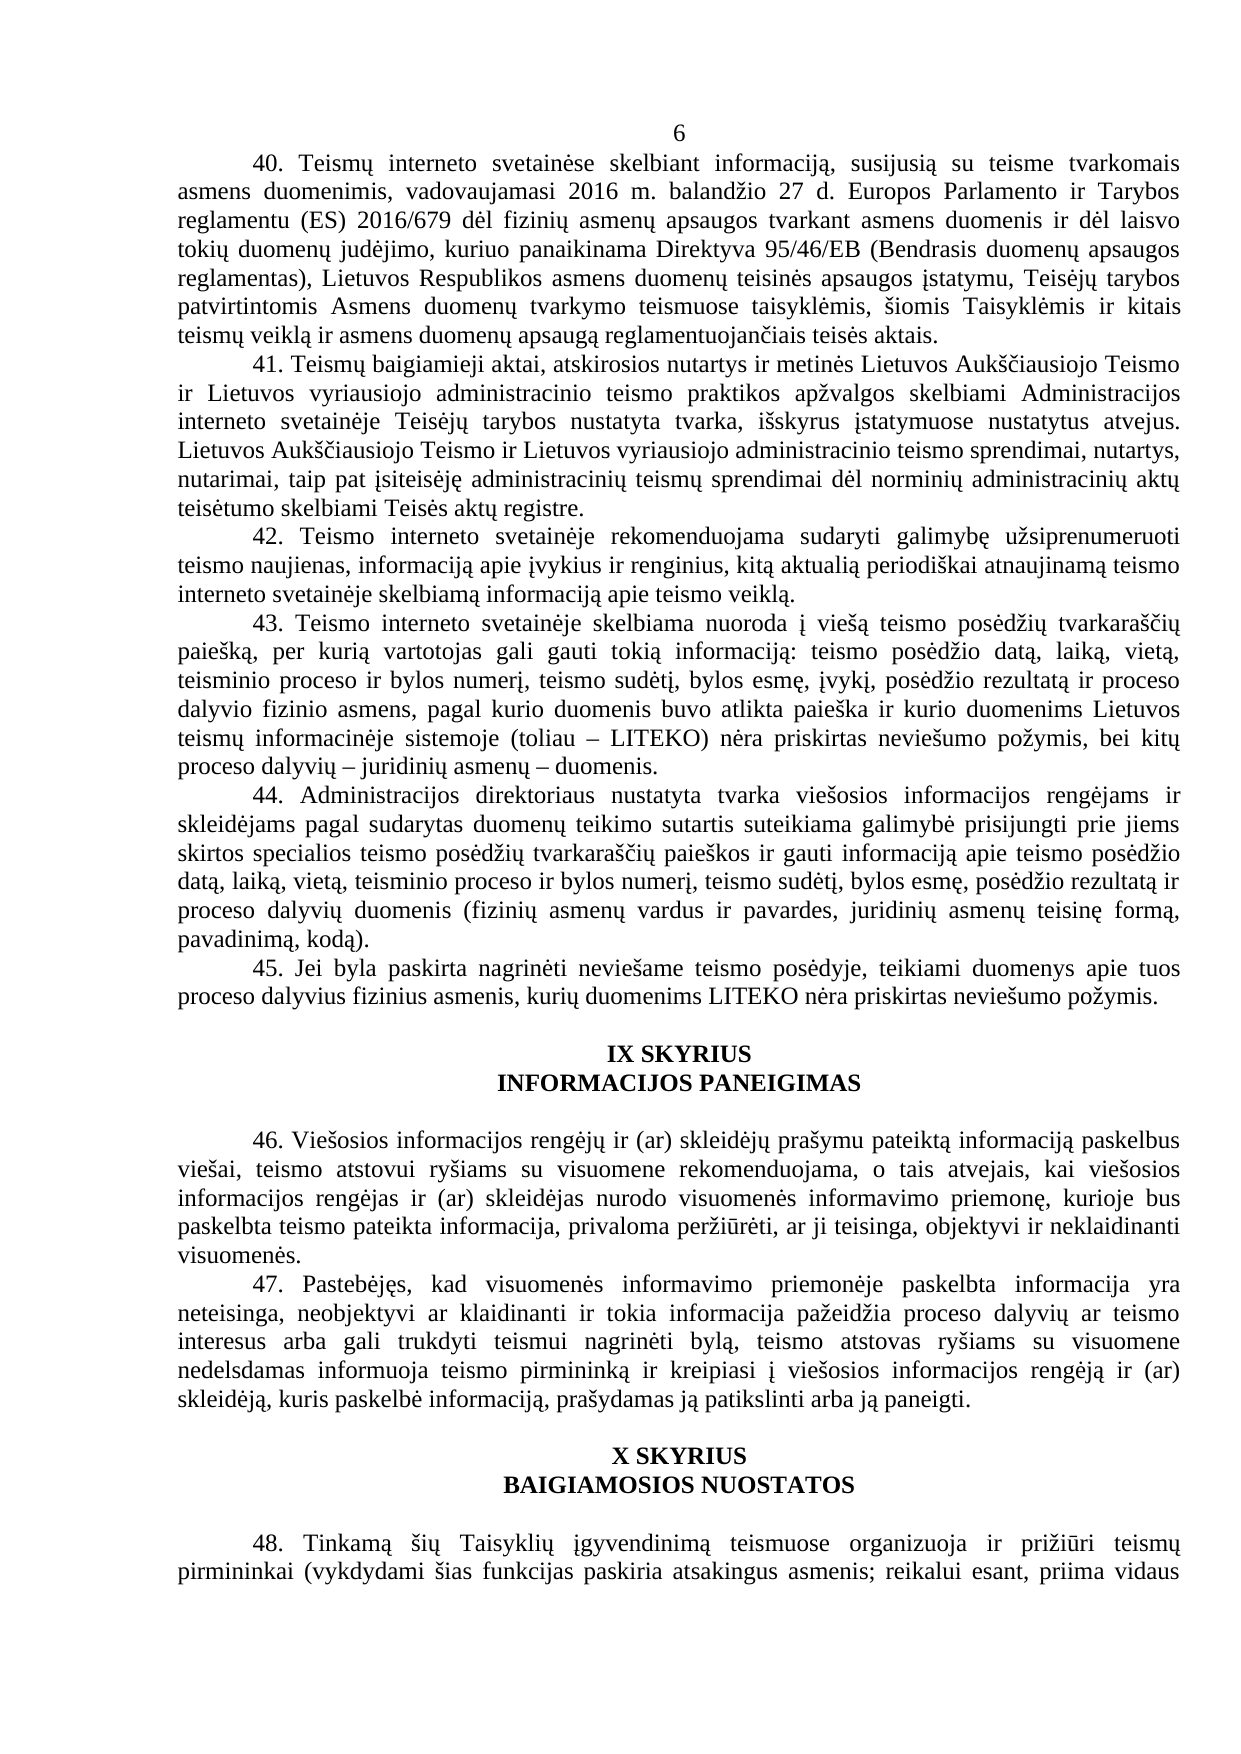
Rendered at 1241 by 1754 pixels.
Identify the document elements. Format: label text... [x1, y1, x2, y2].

text INFORMACIJOS PANEIGIMAS [177, 1068, 1181, 1096]
text X SKYRIUS [177, 1441, 1181, 1470]
text 43. Teismo interneto svetainėje skelbiama nuoroda į viešą teismo posėdžių tvarkaraščių paiešką, per kurią vartotojas gali gauti tokią informaciją: teismo posėdžio datą, laiką, vietą, teisminio proceso ir bylos numerį, teismo sudėtį, bylos esmę, įvykį, posėdžio rezultatą ir proceso dalyvio fizinio asmens, pagal kurio duomenis buvo atlikta paieška ir kurio duomenims Lietuvos teismų informacinėje sistemoje (toliau – LITEKO) nėra priskirtas neviešumo požymis, bei kitų proceso dalyvių – juridinių asmenų – duomenis. [177, 608, 1181, 780]
text 48. Tinkamą šių Taisyklių įgyvendinimą teismuose organizuoja ir prižiūri teismų pirmininkai (vykdydami šias funkcijas paskiria atsakingus asmenis; reikalui esant, priima vidaus [177, 1528, 1181, 1585]
text 44. Administracijos direktoriaus nustatyta tvarka viešosios informacijos rengėjams ir skleidėjams pagal sudarytas duomenų teikimo sutartis suteikiama galimybė prisijungti prie jiems skirtos specialios teismo posėdžių tvarkaraščių paieškos ir gauti informaciją apie teismo posėdžio datą, laiką, vietą, teisminio proceso ir bylos numerį, teismo sudėtį, bylos esmę, posėdžio rezultatą ir proceso dalyvių duomenis (fizinių asmenų vardus ir pavardes, juridinių asmenų teisinę formą, pavadinimą, kodą). [177, 780, 1181, 953]
text 41. Teismų baigiamieji aktai, atskirosios nutartys ir metinės Lietuvos Aukščiausiojo Teismo ir Lietuvos vyriausiojo administracinio teismo praktikos apžvalgos skelbiami Administracijos interneto svetainėje Teisėjų tarybos nustatyta tvarka, išskyrus įstatymuose nustatytus atvejus. Lietuvos Aukščiausiojo Teismo ir Lietuvos vyriausiojo administracinio teismo sprendimai, nutartys, nutarimai, taip pat įsiteisėję administracinių teismų sprendimai dėl norminių administracinių aktų teisėtumo skelbiami Teisės aktų registre. [177, 349, 1181, 521]
text 40. Teismų interneto svetainėse skelbiant informaciją, susijusią su teisme tvarkomais asmens duomenimis, vadovaujamasi 2016 m. balandžio 27 d. Europos Parlamento ir Tarybos reglamentu (ES) 2016/679 dėl fizinių asmenų apsaugos tvarkant asmens duomenis ir dėl laisvo tokių duomenų judėjimo, kuriuo panaikinama Direktyva 95/46/EB (Bendrasis duomenų apsaugos reglamentas), Lietuvos Respublikos asmens duomenų teisinės apsaugos įstatymu, Teisėjų tarybos patvirtintomis Asmens duomenų tvarkymo teismuose taisyklėmis, šiomis Taisyklėmis ir kitais teismų veiklą ir asmens duomenų apsaugą reglamentuojančiais teisės aktais. [177, 148, 1181, 349]
text 45. Jei byla paskirta nagrinėti neviešame teismo posėdyje, teikiami duomenys apie tuos proceso dalyvius fizinius asmenis, kurių duomenims LITEKO nėra priskirtas neviešumo požymis. [177, 953, 1181, 1010]
text 42. Teismo interneto svetainėje rekomenduojama sudaryti galimybę užsiprenumeruoti teismo naujienas, informaciją apie įvykius ir renginius, kitą aktualią periodiškai atnaujinamą teismo interneto svetainėje skelbiamą informaciją apie teismo veiklą. [177, 521, 1181, 608]
text 46. Viešosios informacijos rengėjų ir (ar) skleidėjų prašymu pateiktą informaciją paskelbus viešai, teismo atstovui ryšiams su visuomene rekomenduojama, o tais atvejais, kai viešosios informacijos rengėjas ir (ar) skleidėjas nurodo visuomenės informavimo priemonę, kurioje bus paskelbta teismo pateikta informacija, privaloma peržiūrėti, ar ji teisinga, objektyvi ir neklaidinanti visuomenės. [177, 1125, 1181, 1269]
text baigiamosios nuostatos [177, 1470, 1181, 1499]
text IX SKYRIUS [177, 1039, 1181, 1068]
text 47. Pastebėjęs, kad visuomenės informavimo priemonėje paskelbta informacija yra neteisinga, neobjektyvi ar klaidinanti ir tokia informacija pažeidžia proceso dalyvių ar teismo interesus arba gali trukdyti teismui nagrinėti bylą, teismo atstovas ryšiams su visuomene nedelsdamas informuoja teismo pirmininką ir kreipiasi į viešosios informacijos rengėją ir (ar) skleidėją, kuris paskelbė informaciją, prašydamas ją patikslinti arba ją paneigti. [177, 1269, 1181, 1413]
